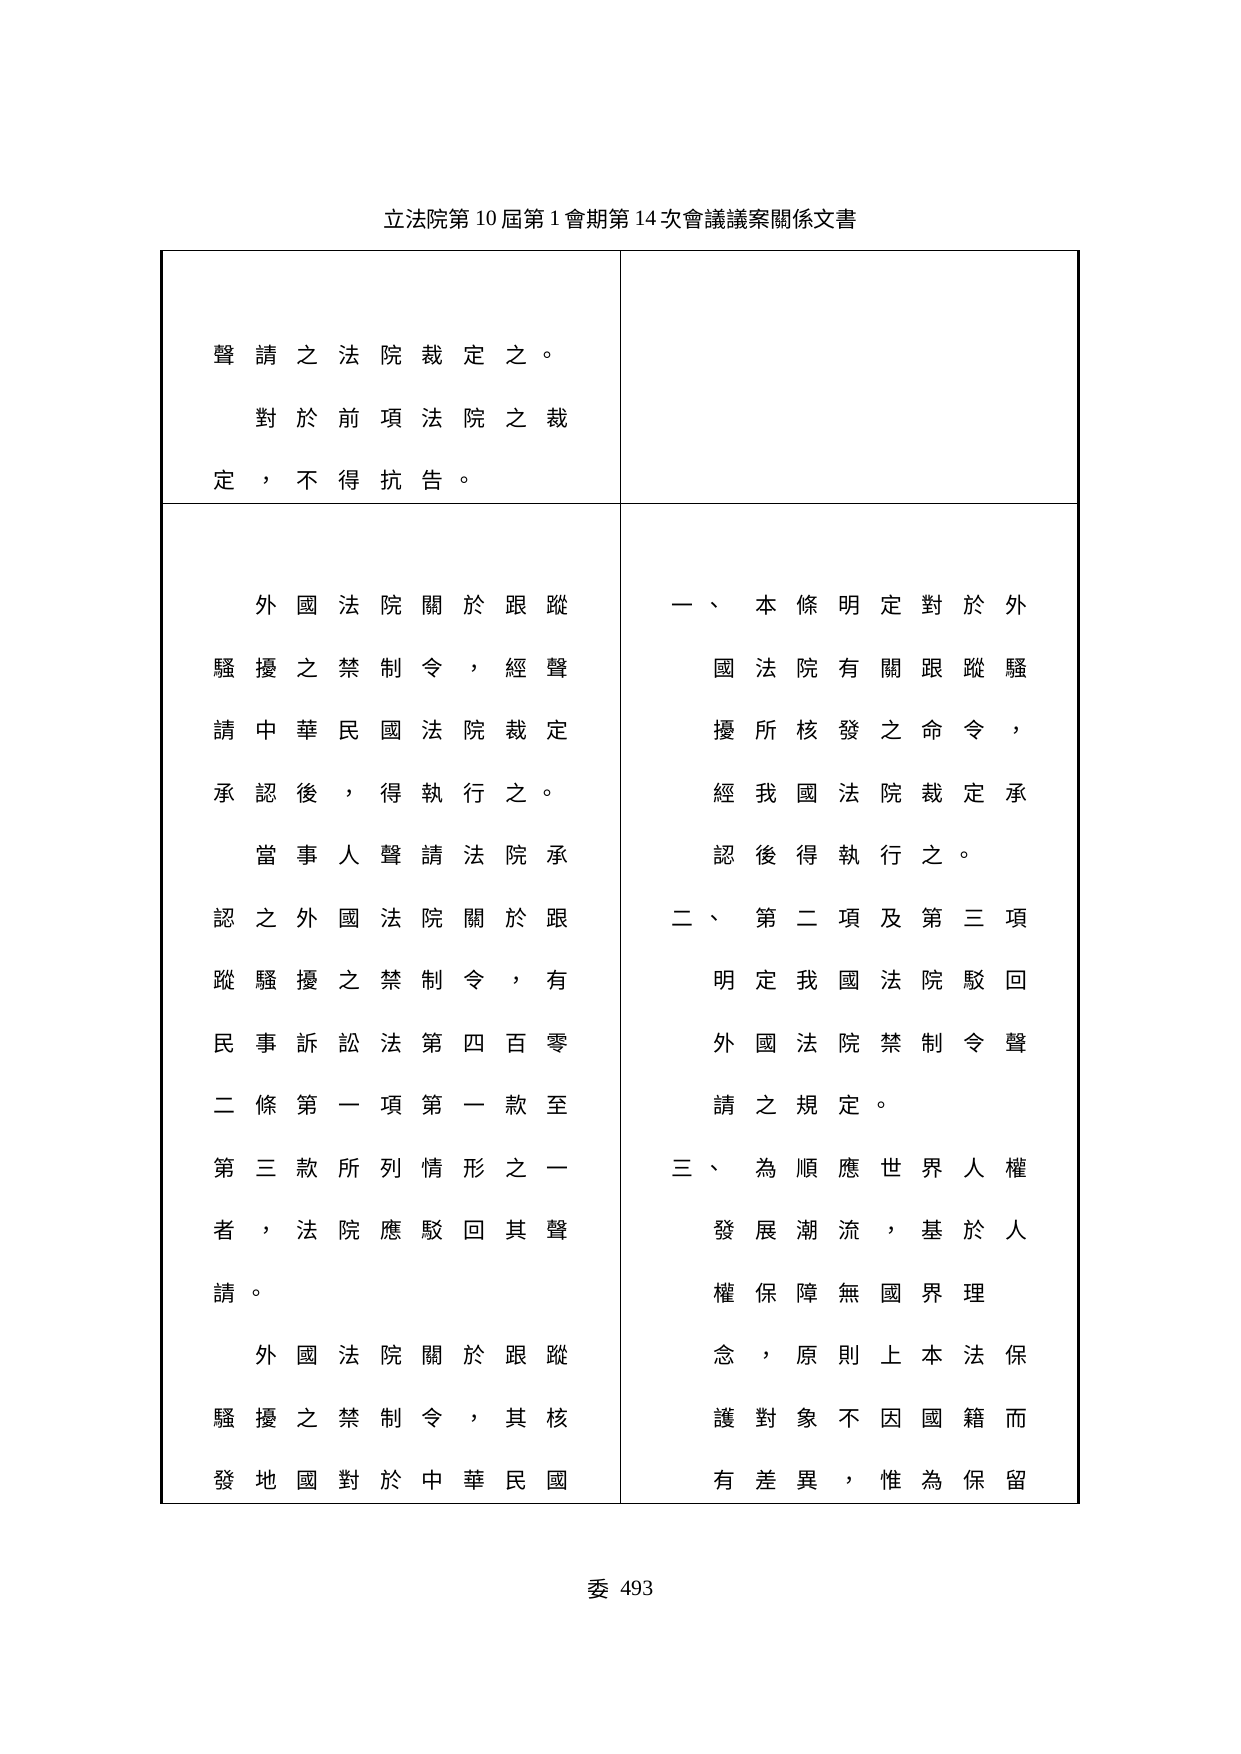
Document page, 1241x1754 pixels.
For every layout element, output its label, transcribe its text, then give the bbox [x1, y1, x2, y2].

table_cell 第二十六條 （外國法院禁制令之執行） 外國法院關於跟蹤騷擾之禁制令，經聲請中華民國法院裁定承認後，得執行之。 當事人聲請法院承認之外國法院關於跟蹤騷擾之禁制令，有民事訴訟法第四百零二條第一項第一款至第三款所列情形之一者，法院應駁回其聲請。 外國法院關於跟蹤騷擾之禁制令，其核發地國對於中華民國法院之禁制令不予承認者，法院得駁回其聲請。 [163, 504, 620, 1503]
table_cell [621, 251, 1077, 503]
table_cell 一、本條明定對於外國法院有關跟蹤騷擾所核發之命令，經我國法院裁定承認後得執行之。 二、第二項及第三項明定我國法院駁回外國法院禁制令聲請之規定。 三、為順應世界人權發展潮流，基於人權保障無國界理念，原則上本法保護對象不因國籍而有差異，惟為保留 [621, 504, 1077, 1503]
table_cell 聲請之法院裁定之。 對於前項法院之裁定，不得抗告。 [163, 251, 620, 503]
